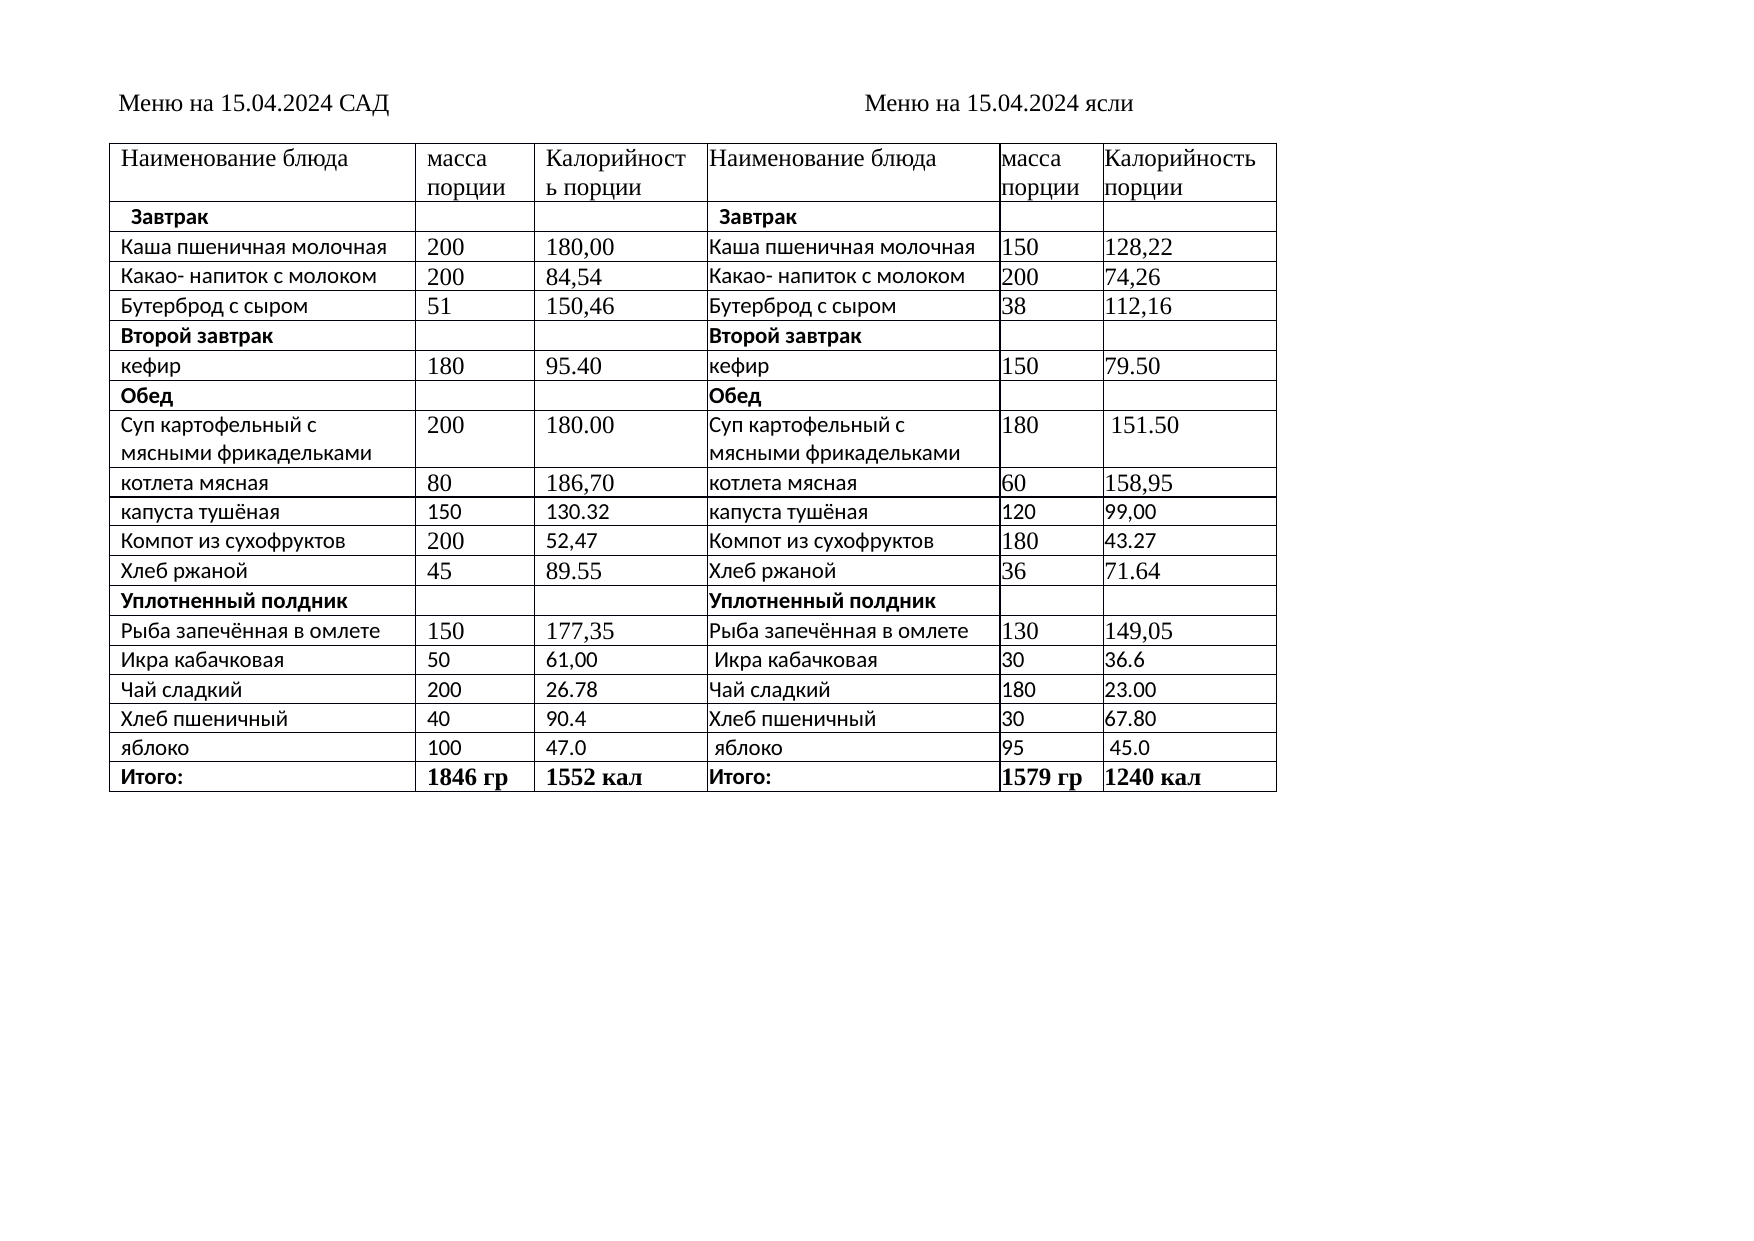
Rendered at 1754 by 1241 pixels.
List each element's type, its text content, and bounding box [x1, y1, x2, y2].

table_cell Бутерброд с сыром [708, 291, 999, 320]
table_cell [535, 321, 707, 350]
table_cell Суп картофельный с мясными фрикадельками [708, 411, 999, 467]
table_cell 60 [1001, 468, 1103, 496]
table_cell 200 [1001, 262, 1103, 290]
table_cell 30 [1001, 646, 1103, 674]
table_cell [1001, 321, 1103, 350]
table_cell Хлеб ржаной [110, 556, 415, 585]
table_cell Икра кабачковая [110, 646, 415, 674]
table_cell 200 [416, 411, 534, 467]
table_cell 40 [416, 704, 534, 732]
table_cell Рыба запечённая в омлете [110, 616, 415, 644]
table_cell 128,22 [1104, 232, 1276, 261]
table_header масса порции [1001, 144, 1103, 201]
table_cell 150 [416, 498, 534, 525]
table_cell Уплотненный полдник [708, 586, 999, 615]
table_cell котлета мясная [708, 468, 999, 496]
table_cell Итого: [708, 762, 999, 791]
table_cell 1579 гр [1001, 762, 1103, 791]
table_cell 99,00 [1104, 498, 1276, 525]
table_cell 112,16 [1104, 291, 1276, 320]
table_header Наименование блюда [708, 144, 999, 201]
table_cell яблоко [708, 733, 999, 761]
table_cell 47.0 [535, 733, 707, 761]
table_header масса порции [416, 144, 534, 201]
table_cell Икра кабачковая [708, 646, 999, 674]
table_cell [1104, 202, 1276, 231]
table_cell 180 [1001, 526, 1103, 555]
table_cell 180.00 [535, 411, 707, 467]
table_cell яблоко [110, 733, 415, 761]
table_cell [416, 202, 534, 231]
table_cell 200 [416, 675, 534, 703]
table_cell 1240 кал [1104, 762, 1276, 791]
table_cell кефир [110, 351, 415, 380]
table_cell Завтрак [110, 202, 415, 231]
table_cell [416, 381, 534, 409]
table_cell Обед [110, 381, 415, 409]
table_cell 149,05 [1104, 616, 1276, 644]
table_cell Второй завтрак [708, 321, 999, 350]
table_cell 177,35 [535, 616, 707, 644]
table_cell Завтрак [708, 202, 999, 231]
table_cell 200 [416, 232, 534, 261]
table_cell [1001, 586, 1103, 615]
table_cell 95.40 [535, 351, 707, 380]
table_header Калорийность порции [1104, 144, 1276, 201]
table_cell 51 [416, 291, 534, 320]
table_cell 150 [1001, 351, 1103, 380]
table_cell Суп картофельный с мясными фрикадельками [110, 411, 415, 467]
table_cell 130.32 [535, 498, 707, 525]
table_cell [1104, 586, 1276, 615]
table_cell [535, 586, 707, 615]
table_cell Бутерброд с сыром [110, 291, 415, 320]
table_cell [1104, 321, 1276, 350]
table_cell Итого: [110, 762, 415, 791]
table_cell Хлеб пшеничный [110, 704, 415, 732]
table_cell 180,00 [535, 232, 707, 261]
table_cell Чай сладкий [708, 675, 999, 703]
table_cell 38 [1001, 291, 1103, 320]
table_cell 61,00 [535, 646, 707, 674]
table_cell [1104, 381, 1276, 409]
table_cell [416, 321, 534, 350]
text Меню на 15.04.2024 САД Меню на 15.04.2024 ясли [118, 88, 1636, 117]
table_cell Какао- напиток с молоком [110, 262, 415, 290]
table_cell 45.0 [1104, 733, 1276, 761]
table_cell 26.78 [535, 675, 707, 703]
table_cell 1846 гр [416, 762, 534, 791]
table_cell 186,70 [535, 468, 707, 496]
table_cell 130 [1001, 616, 1103, 644]
table_cell 80 [416, 468, 534, 496]
table_cell Каша пшеничная молочная [110, 232, 415, 261]
table_cell 200 [416, 262, 534, 290]
table_cell Каша пшеничная молочная [708, 232, 999, 261]
table_cell кефир [708, 351, 999, 380]
table_cell Чай сладкий [110, 675, 415, 703]
table_cell 30 [1001, 704, 1103, 732]
table_cell котлета мясная [110, 468, 415, 496]
table_cell 36 [1001, 556, 1103, 585]
table_cell 45 [416, 556, 534, 585]
table_cell Рыба запечённая в омлете [708, 616, 999, 644]
table_cell Компот из сухофруктов [110, 526, 415, 555]
table_cell 23.00 [1104, 675, 1276, 703]
table_cell 100 [416, 733, 534, 761]
table_cell 150,46 [535, 291, 707, 320]
table_cell Хлеб ржаной [708, 556, 999, 585]
table_cell 79.50 [1104, 351, 1276, 380]
table_cell Какао- напиток с молоком [708, 262, 999, 290]
table_cell Компот из сухофруктов [708, 526, 999, 555]
table_cell 84,54 [535, 262, 707, 290]
table_cell Обед [708, 381, 999, 409]
table_cell 180 [1001, 675, 1103, 703]
table_cell 1552 кал [535, 762, 707, 791]
table_header Калорийность порции [535, 144, 707, 201]
table_cell 74,26 [1104, 262, 1276, 290]
table_cell [535, 202, 707, 231]
table_cell Второй завтрак [110, 321, 415, 350]
table_cell [416, 586, 534, 615]
table_cell 200 [416, 526, 534, 555]
table_cell 43.27 [1104, 526, 1276, 555]
table_cell 71,64 [1104, 556, 1276, 585]
table_cell 67.80 [1104, 704, 1276, 732]
table_cell 180 [416, 351, 534, 380]
table_cell 150 [1001, 232, 1103, 261]
table_cell 95 [1001, 733, 1103, 761]
table_cell 90,4 [535, 704, 707, 732]
table_cell капуста тушёная [110, 498, 415, 525]
table_cell Хлеб пшеничный [708, 704, 999, 732]
table_cell 151.50 [1104, 411, 1276, 467]
table_cell капуста тушёная [708, 498, 999, 525]
table_cell 120 [1001, 498, 1103, 525]
table_cell 89,55 [535, 556, 707, 585]
table_cell 150 [416, 616, 534, 644]
table_cell 36,6 [1104, 646, 1276, 674]
table_cell [1001, 381, 1103, 409]
table_cell [535, 381, 707, 409]
table_cell [1001, 202, 1103, 231]
table_cell 52,47 [535, 526, 707, 555]
table_cell 50 [416, 646, 534, 674]
table_cell 180 [1001, 411, 1103, 467]
table_cell 158,95 [1104, 468, 1276, 496]
table_cell Уплотненный полдник [110, 586, 415, 615]
table_header Наименование блюда [110, 144, 415, 201]
